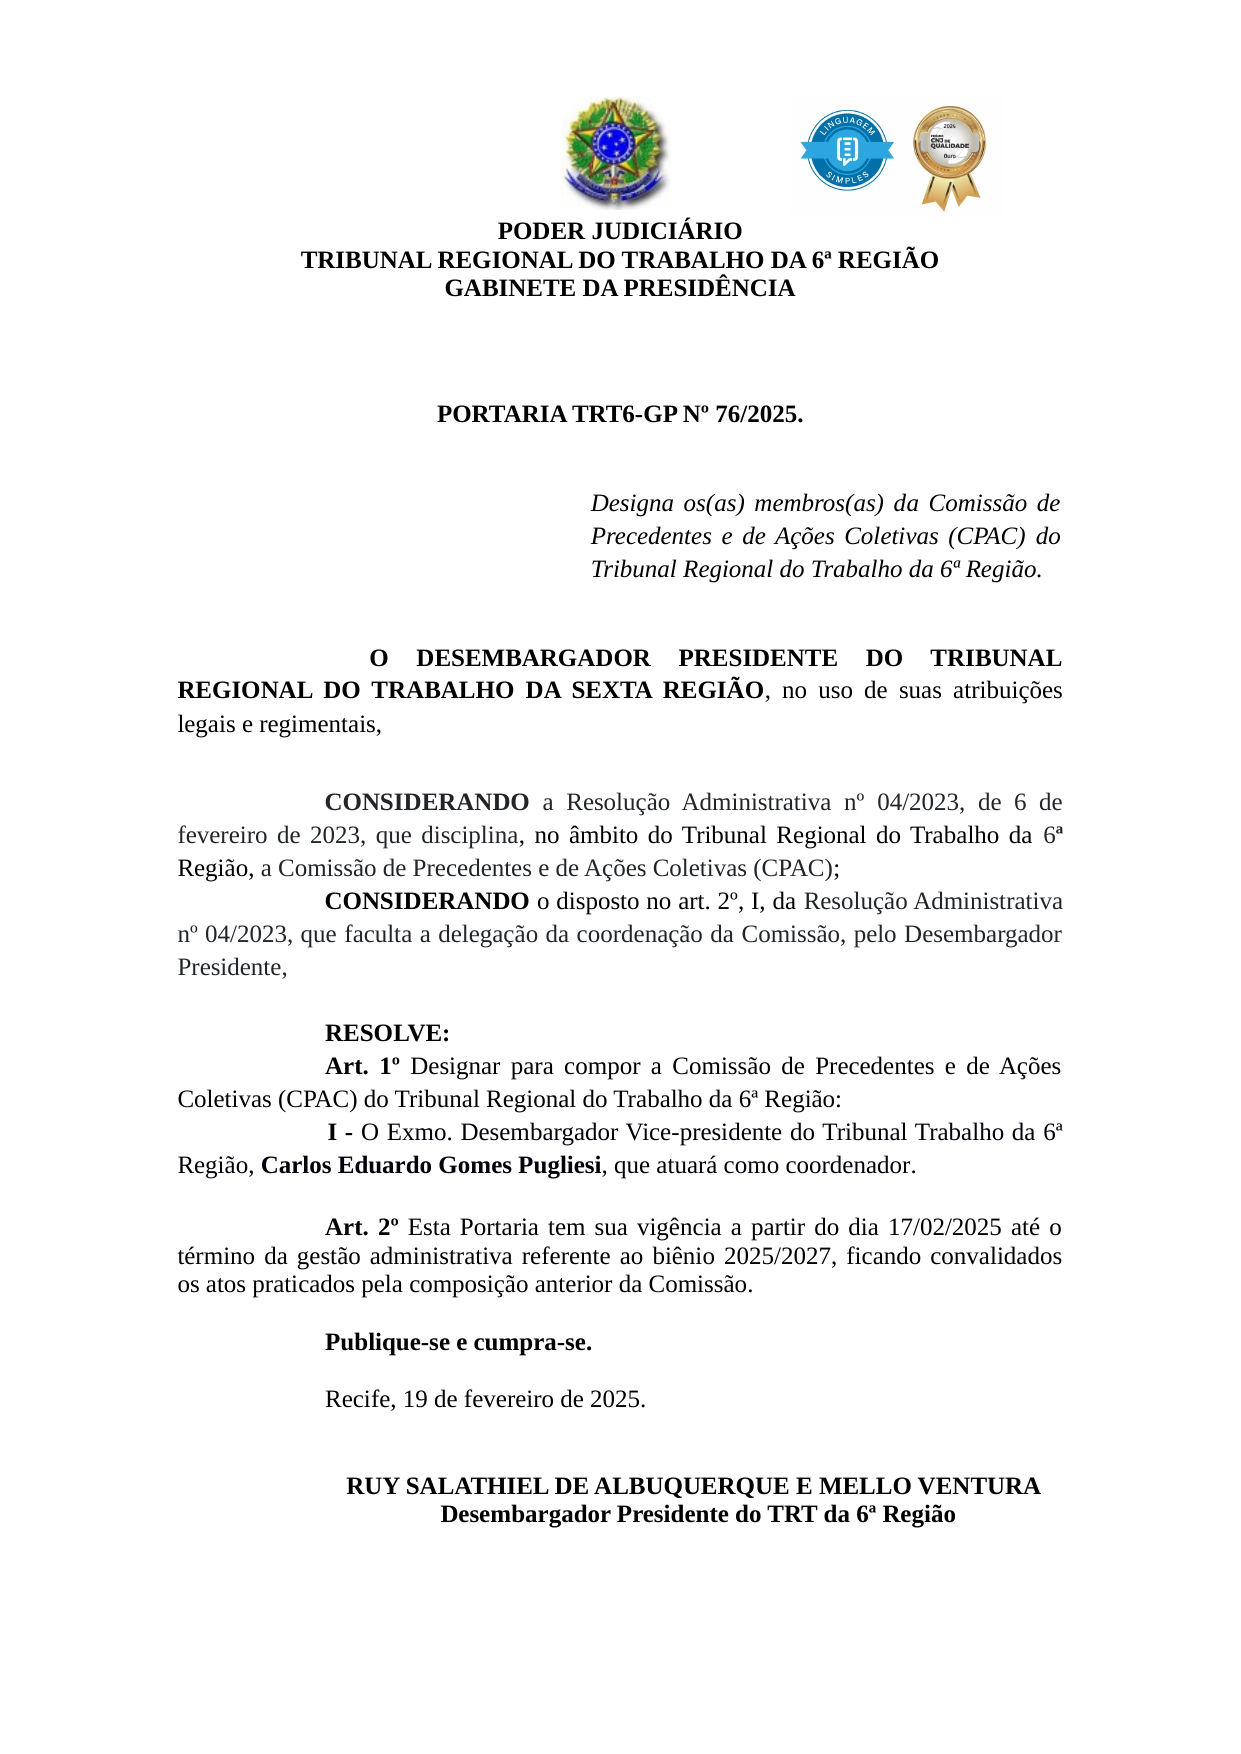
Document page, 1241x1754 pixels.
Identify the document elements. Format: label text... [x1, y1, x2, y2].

text Art. 2º Esta Portaria tem sua vigência a partir do dia 17/02/2025 até o término da gestão administrativa referente ao biênio 2025/2027, ficando convalidados os atos praticados pela composição anterior da Comissão. [177, 1212, 1063, 1298]
text RESOLVE: [177, 1018, 1063, 1047]
text I - O Exmo. Desembargador Vice-presidente do Tribunal Trabalho da 6ª Região, Carlos Eduardo Gomes Pugliesi, que atuará como coordenador. [177, 1117, 1063, 1179]
text Designa os(as) membros(as) da Comissão de Precedentes e de Ações Coletivas (CPAC) do Tribunal Regional do Trabalho da 6ª Região. [591, 488, 1063, 582]
text RUY SALATHIEL DE ALBUQUERQUE E MELLO VENTURA [271, 1471, 1063, 1499]
text Art. 1º Designar para compor a Comissão de Precedentes e de Ações Coletivas (CPAC) do Tribunal Regional do Trabalho da 6ª Região: [177, 1051, 1063, 1113]
text O DESEMBARGADOR PRESIDENTE DO TRIBUNAL REGIONAL DO TRABALHO DA SEXTA REGIÃO, no uso de suas atribuições legais e regimentais, [177, 643, 1063, 737]
text Desembargador Presidente do TRT da 6ª Região [177, 1499, 1063, 1528]
text Recife, 19 de fevereiro de 2025. [177, 1384, 1063, 1413]
text CONSIDERANDO a Resolução Administrativa nº 04/2023, de 6 de fevereiro de 2023, que disciplina, no âmbito do Tribunal Regional do Trabalho da 6ª Região, a Comissão de Precedentes e de Ações Coletivas (CPAC); [177, 787, 1063, 882]
text CONSIDERANDO o disposto no art. 2º, I, da Resolução Administrativa nº 04/2023, que faculta a delegação da coordenação da Comissão, pelo Desembargador Presidente, [177, 886, 1063, 981]
text PORTARIA TRT6-GP Nº 76/2025. [177, 399, 1063, 428]
text Publique-se e cumpra-se. [177, 1327, 1063, 1356]
